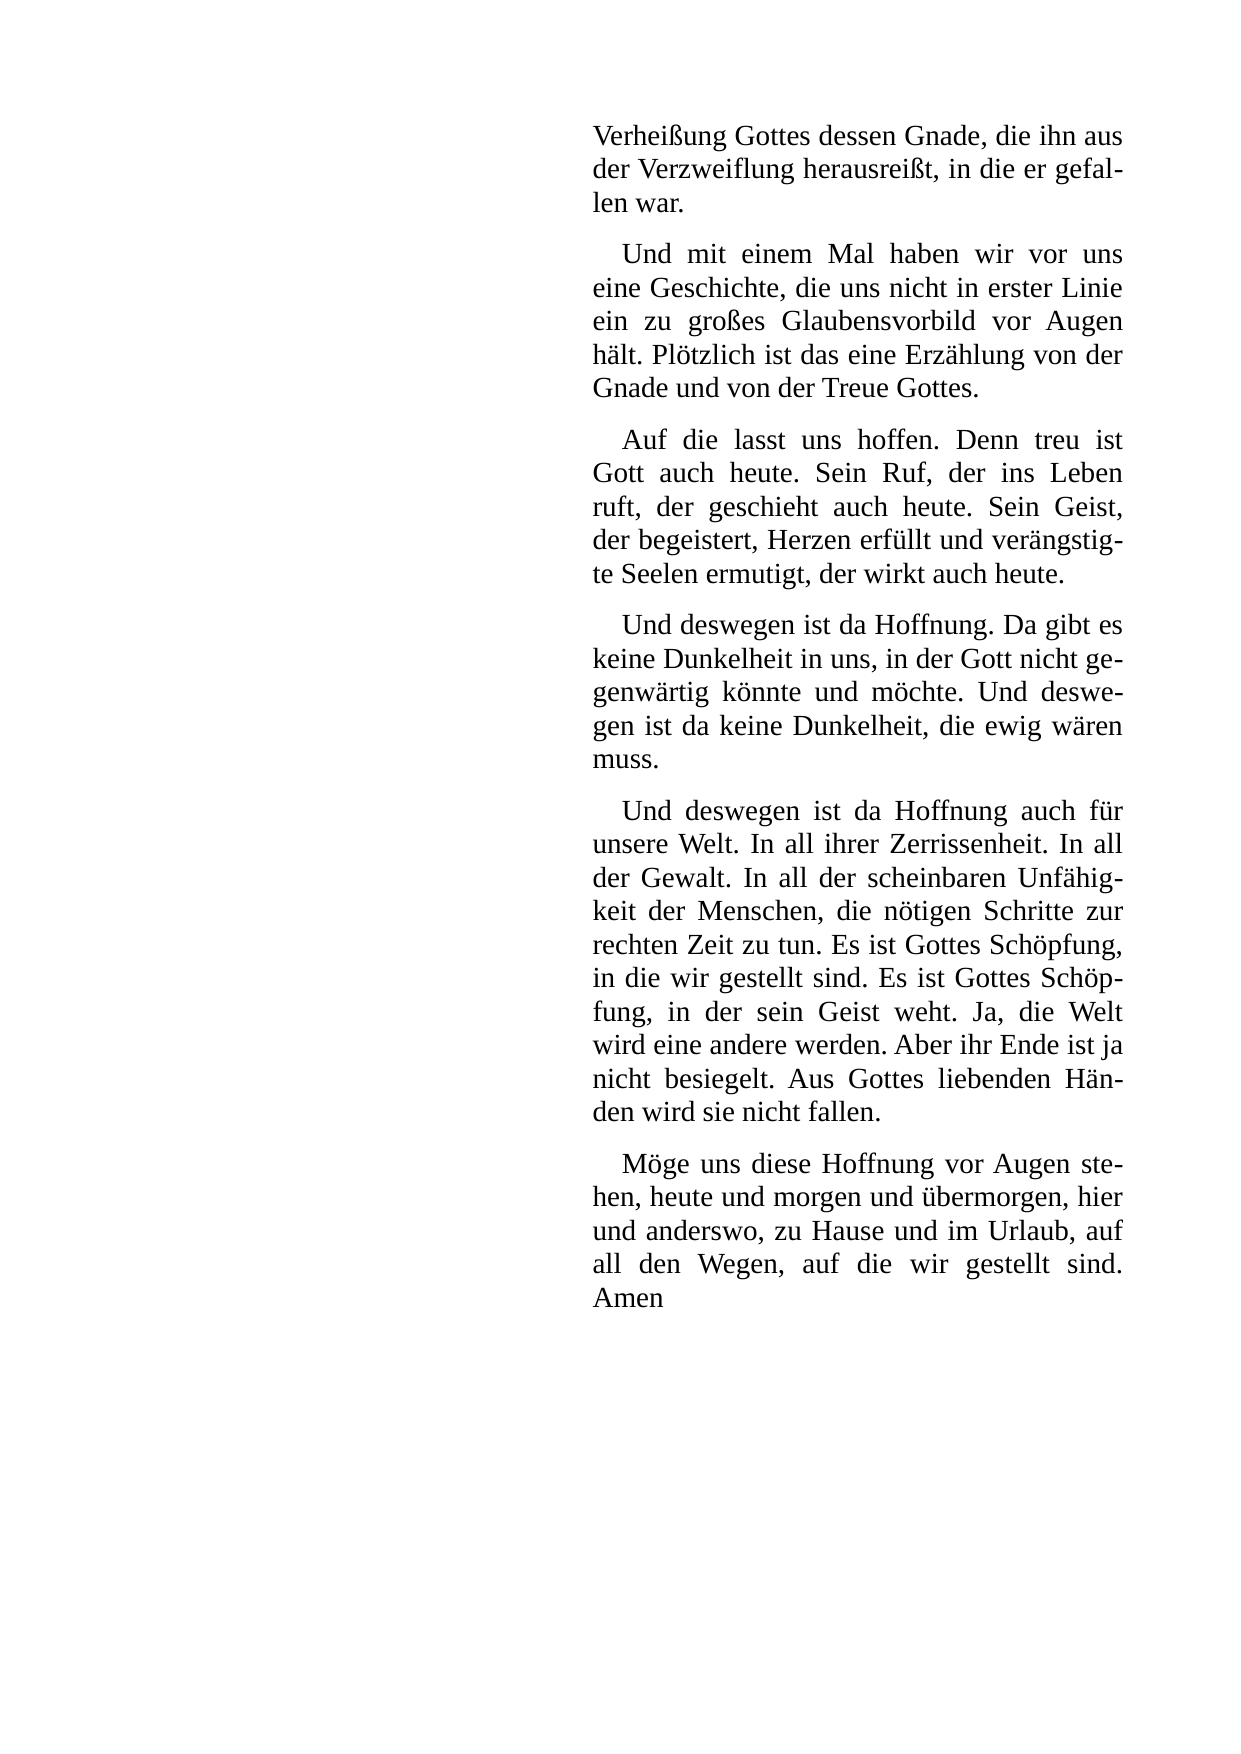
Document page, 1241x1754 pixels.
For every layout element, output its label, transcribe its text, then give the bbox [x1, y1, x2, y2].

text Und mit einem Mal haben wir vor uns eine Geschichte, die uns nicht in erster Linie ein zu großes Glaubensvorbild vor Augen hält. Plötzlich ist das eine Erzählung von der Gna­de und von der Treue Gottes. [592, 236, 1123, 404]
text Und deswegen ist da Hoffnung. Da gibt es keine Dunkelheit in uns, in der Gott nicht ge­genwärtig könnte und möchte. Und deswe­gen ist da keine Dunkelheit, die ewig wären muss. [592, 607, 1123, 775]
text Möge uns diese Hoffnung vor Augen ste­hen, heute und morgen und übermorgen, hier und anderswo, zu Hause und im Urlaub, auf all den Wegen, auf die wir gestellt sind. Amen [592, 1146, 1123, 1347]
text Auf die lasst uns hoffen. Denn treu ist Gott auch heute. Sein Ruf, der ins Leben ruft, der geschieht auch heute. Sein Geist, der begeis­tert, Herzen erfüllt und verängstig­te Seelen ermutigt, der wirkt auch heute. [592, 422, 1123, 589]
text Und deswegen ist da Hoffnung auch für un­sere Welt. In all ihrer Zerrissenheit. In all der Gewalt. In all der scheinbaren Unfähig­keit der Menschen, die nötigen Schritte zur rech­ten Zeit zu tun. Es ist Gottes Schöpfung, in die wir gestellt sind. Es ist Gottes Schöp­fung, in der sein Geist weht. Ja, die Welt wird eine andere werden. Aber ihr Ende ist ja nicht besiegelt. Aus Gottes liebenden Hän­den wird sie nicht fallen. [592, 793, 1123, 1128]
text Verheißung Gottes dessen Gnade, die ihn aus der Verzweiflung herausreißt, in die er gefal­len war. [592, 118, 1123, 219]
